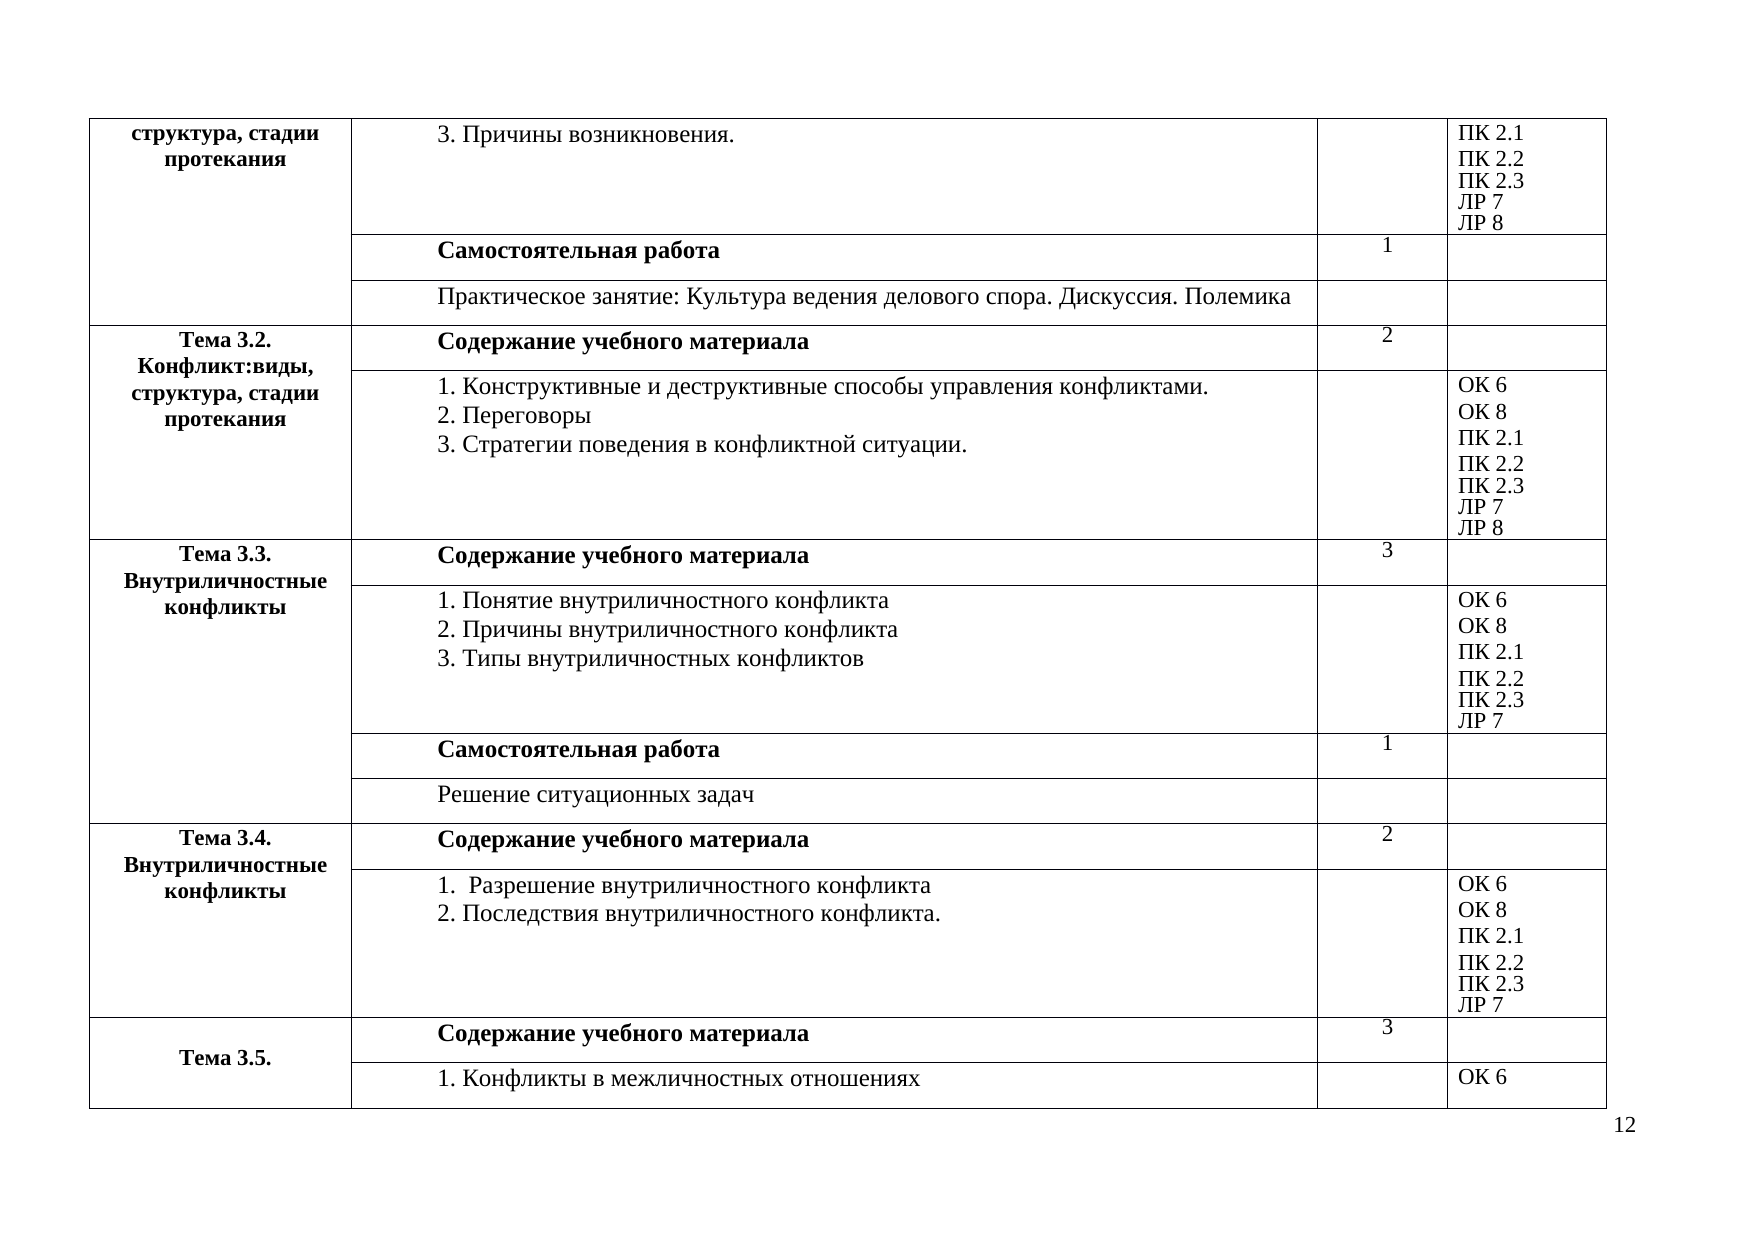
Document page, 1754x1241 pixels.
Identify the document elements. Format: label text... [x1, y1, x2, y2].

table_cell [1318, 1063, 1447, 1107]
table_cell [1448, 281, 1606, 325]
table_cell [1318, 779, 1447, 823]
table_cell [1318, 281, 1447, 325]
table_cell Содержание учебного материала [352, 326, 1317, 370]
table_cell ОК 6 ОК 8 ПК 2.1 ПК 2.2 ПК 2.3 ЛР 7 [1448, 870, 1606, 1017]
table_cell Тема 3.4. Внутриличностные конфликты [90, 824, 351, 1017]
table_cell 3 [1318, 1018, 1447, 1062]
table_cell 1 [1318, 235, 1447, 280]
table_cell 1. Разрешение внутриличностного конфликта 2. Последствия внутриличностного конфликта. [352, 870, 1317, 1017]
table_cell 1. Конструктивные и деструктивные способы управления конфликтами. 2. Переговоры 3. Стратегии поведения в конфликтной ситуации. [352, 371, 1317, 539]
table_cell ОК 6 [1448, 1063, 1606, 1107]
table_cell 2 [1318, 824, 1447, 869]
table_cell 3 [1318, 540, 1447, 584]
table_cell [1318, 371, 1447, 539]
table_cell [1448, 734, 1606, 778]
table_cell [1448, 824, 1606, 869]
table_cell ОК 6 ОК 8 ПК 2.1 ПК 2.2 ПК 2.3 ЛР 7 ЛР 8 [1448, 371, 1606, 539]
table_cell [1448, 326, 1606, 370]
table_cell Тема 3.2. Конфликт:виды, структура, стадии протекания [90, 326, 351, 539]
table_cell ПК 2.1 ПК 2.2 ПК 2.3 ЛР 7 ЛР 8 [1448, 119, 1606, 234]
table_cell Содержание учебного материала [352, 1018, 1317, 1062]
table_cell 1. Конфликты в межличностных отношениях [352, 1063, 1317, 1107]
table_cell [1448, 235, 1606, 280]
table_cell [1448, 1018, 1606, 1062]
table_cell [1448, 540, 1606, 584]
table_cell 2 [1318, 326, 1447, 370]
table_cell Содержание учебного материала [352, 824, 1317, 869]
table_cell Практическое занятие: Культура ведения делового спора. Дискуссия. Полемика [352, 281, 1317, 325]
table_cell 1. Понятие внутриличностного конфликта 2. Причины внутриличностного конфликта 3. Типы внутриличностных конфликтов [352, 586, 1317, 733]
table_cell Решение ситуационных задач [352, 779, 1317, 823]
table_cell 1 [1318, 734, 1447, 778]
table_cell [1318, 119, 1447, 234]
table_cell 3. Причины возникновения. [352, 119, 1317, 234]
table_cell Тема 3.3. Внутриличностные конфликты [90, 540, 351, 823]
table_cell Самостоятельная работа [352, 734, 1317, 778]
table_cell [1318, 586, 1447, 733]
table_cell [1448, 779, 1606, 823]
table_cell Содержание учебного материала [352, 540, 1317, 584]
table_cell Тема 3.5. Межличностные конфликты [90, 1018, 351, 1107]
table_cell ОК 6 ОК 8 ПК 2.1 ПК 2.2 ПК 2.3 ЛР 7 [1448, 586, 1606, 733]
table_cell [1318, 870, 1447, 1017]
table_cell Самостоятельная работа [352, 235, 1317, 280]
